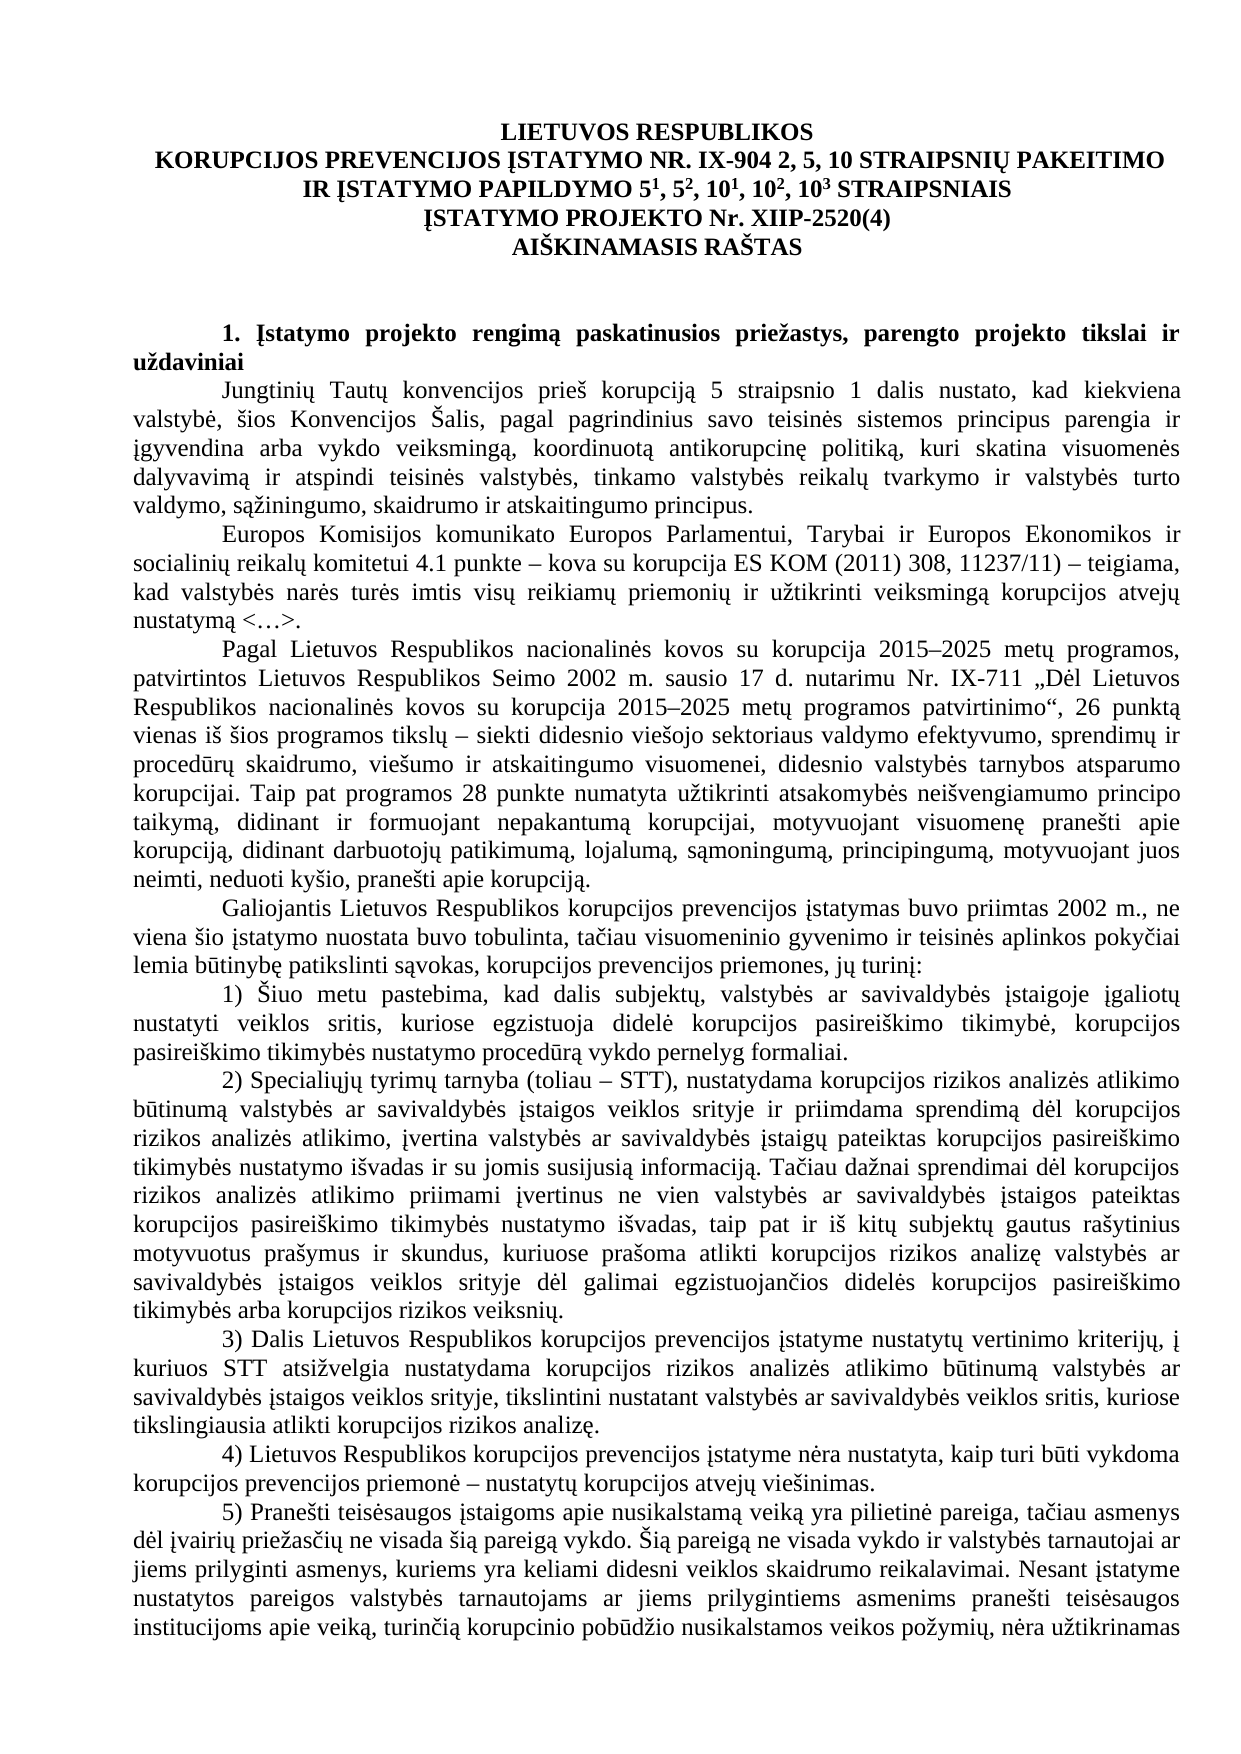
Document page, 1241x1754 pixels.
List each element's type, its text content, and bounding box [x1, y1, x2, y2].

text 1. Įstatymo projekto rengimą paskatinusios priežastys, parengto projekto tikslai ir uždaviniai [133, 318, 1181, 375]
text ĮSTATYMO PROJEKTO Nr. XIIP-2520(4) [133, 203, 1181, 232]
text 3) Dalis Lietuvos Respublikos korupcijos prevencijos įstatyme nustatytų vertinimo kriterijų, į kuriuos STT atsižvelgia nustatydama korupcijos rizikos analizės atlikimo būtinumą valstybės ar savivaldybės įstaigos veiklos srityje, tikslintini nustatant valstybės ar savivaldybės veiklos sritis, kuriose tikslingiausia atlikti korupcijos rizikos analizę. [133, 1324, 1181, 1439]
text LIETUVOS RESPUBLIKOS [133, 117, 1181, 145]
text KORUPCIJOS PREVENCIJOS ĮSTATYMO NR. IX-904 2, 5, 10 STRAIPSNIŲ PAKEITIMO IR ĮSTATYMO PAPILDYMO 51, 52, 101, 102, 103 STRAIPSNIAIS [133, 145, 1181, 203]
text AIŠKINAMASIS RAŠTAS [133, 232, 1181, 260]
text 4) Lietuvos Respublikos korupcijos prevencijos įstatyme nėra nustatyta, kaip turi būti vykdoma korupcijos prevencijos priemonė – nustatytų korupcijos atvejų viešinimas. [133, 1439, 1181, 1497]
text Jungtinių Tautų konvencijos prieš korupciją 5 straipsnio 1 dalis nustato, kad kiekviena valstybė, šios Konvencijos Šalis, pagal pagrindinius savo teisinės sistemos principus parengia ir įgyvendina arba vykdo veiksmingą, koordinuotą antikorupcinę politiką, kuri skatina visuomenės dalyvavimą ir atspindi teisinės valstybės, tinkamo valstybės reikalų tvarkymo ir valstybės turto valdymo, sąžiningumo, skaidrumo ir atskaitingumo principus. [133, 375, 1181, 519]
text Pagal Lietuvos Respublikos nacionalinės kovos su korupcija 2015–2025 metų programos, patvirtintos Lietuvos Respublikos Seimo 2002 m. sausio 17 d. nutarimu Nr. IX-711 „Dėl Lietuvos Respublikos nacionalinės kovos su korupcija 2015–2025 metų programos patvirtinimo“, 26 punktą vienas iš šios programos tikslų – siekti didesnio viešojo sektoriaus valdymo efektyvumo, sprendimų ir procedūrų skaidrumo, viešumo ir atskaitingumo visuomenei, didesnio valstybės tarnybos atsparumo korupcijai. Taip pat programos 28 punkte numatyta užtikrinti atsakomybės neišvengiamumo principo taikymą, didinant ir formuojant nepakantumą korupcijai, motyvuojant visuomenę pranešti apie korupciją, didinant darbuotojų patikimumą, lojalumą, sąmoningumą, principingumą, motyvuojant juos neimti, neduoti kyšio, pranešti apie korupciją. [133, 634, 1181, 893]
text 2) Specialiųjų tyrimų tarnyba (toliau – STT), nustatydama korupcijos rizikos analizės atlikimo būtinumą valstybės ar savivaldybės įstaigos veiklos srityje ir priimdama sprendimą dėl korupcijos rizikos analizės atlikimo, įvertina valstybės ar savivaldybės įstaigų pateiktas korupcijos pasireiškimo tikimybės nustatymo išvadas ir su jomis susijusią informaciją. Tačiau dažnai sprendimai dėl korupcijos rizikos analizės atlikimo priimami įvertinus ne vien valstybės ar savivaldybės įstaigos pateiktas korupcijos pasireiškimo tikimybės nustatymo išvadas, taip pat ir iš kitų subjektų gautus rašytinius motyvuotus prašymus ir skundus, kuriuose prašoma atlikti korupcijos rizikos analizę valstybės ar savivaldybės įstaigos veiklos srityje dėl galimai egzistuojančios didelės korupcijos pasireiškimo tikimybės arba korupcijos rizikos veiksnių. [133, 1065, 1181, 1324]
text 1) Šiuo metu pastebima, kad dalis subjektų, valstybės ar savivaldybės įstaigoje įgaliotų nustatyti veiklos sritis, kuriose egzistuoja didelė korupcijos pasireiškimo tikimybė, korupcijos pasireiškimo tikimybės nustatymo procedūrą vykdo pernelyg formaliai. [133, 979, 1181, 1065]
text 5) Pranešti teisėsaugos įstaigoms apie nusikalstamą veiką yra pilietinė pareiga, tačiau asmenys dėl įvairių priežasčių ne visada šią pareigą vykdo. Šią pareigą ne visada vykdo ir valstybės tarnautojai ar jiems prilyginti asmenys, kuriems yra keliami didesni veiklos skaidrumo reikalavimai. Nesant įstatyme nustatytos pareigos valstybės tarnautojams ar jiems prilygintiems asmenims pranešti teisėsaugos institucijoms apie veiką, turinčią korupcinio pobūdžio nusikalstamos veikos požymių, nėra užtikrinamas [133, 1497, 1181, 1640]
text Galiojantis Lietuvos Respublikos korupcijos prevencijos įstatymas buvo priimtas 2002 m., ne viena šio įstatymo nuostata buvo tobulinta, tačiau visuomeninio gyvenimo ir teisinės aplinkos pokyčiai lemia būtinybę patikslinti sąvokas, korupcijos prevencijos priemones, jų turinį: [133, 893, 1181, 979]
text Europos Komisijos komunikato Europos Parlamentui, Tarybai ir Europos Ekonomikos ir socialinių reikalų komitetui 4.1 punkte – kova su korupcija ES KOM (2011) 308, 11237/11) – teigiama, kad valstybės narės turės imtis visų reikiamų priemonių ir užtikrinti veiksmingą korupcijos atvejų nustatymą <…>. [133, 519, 1181, 634]
